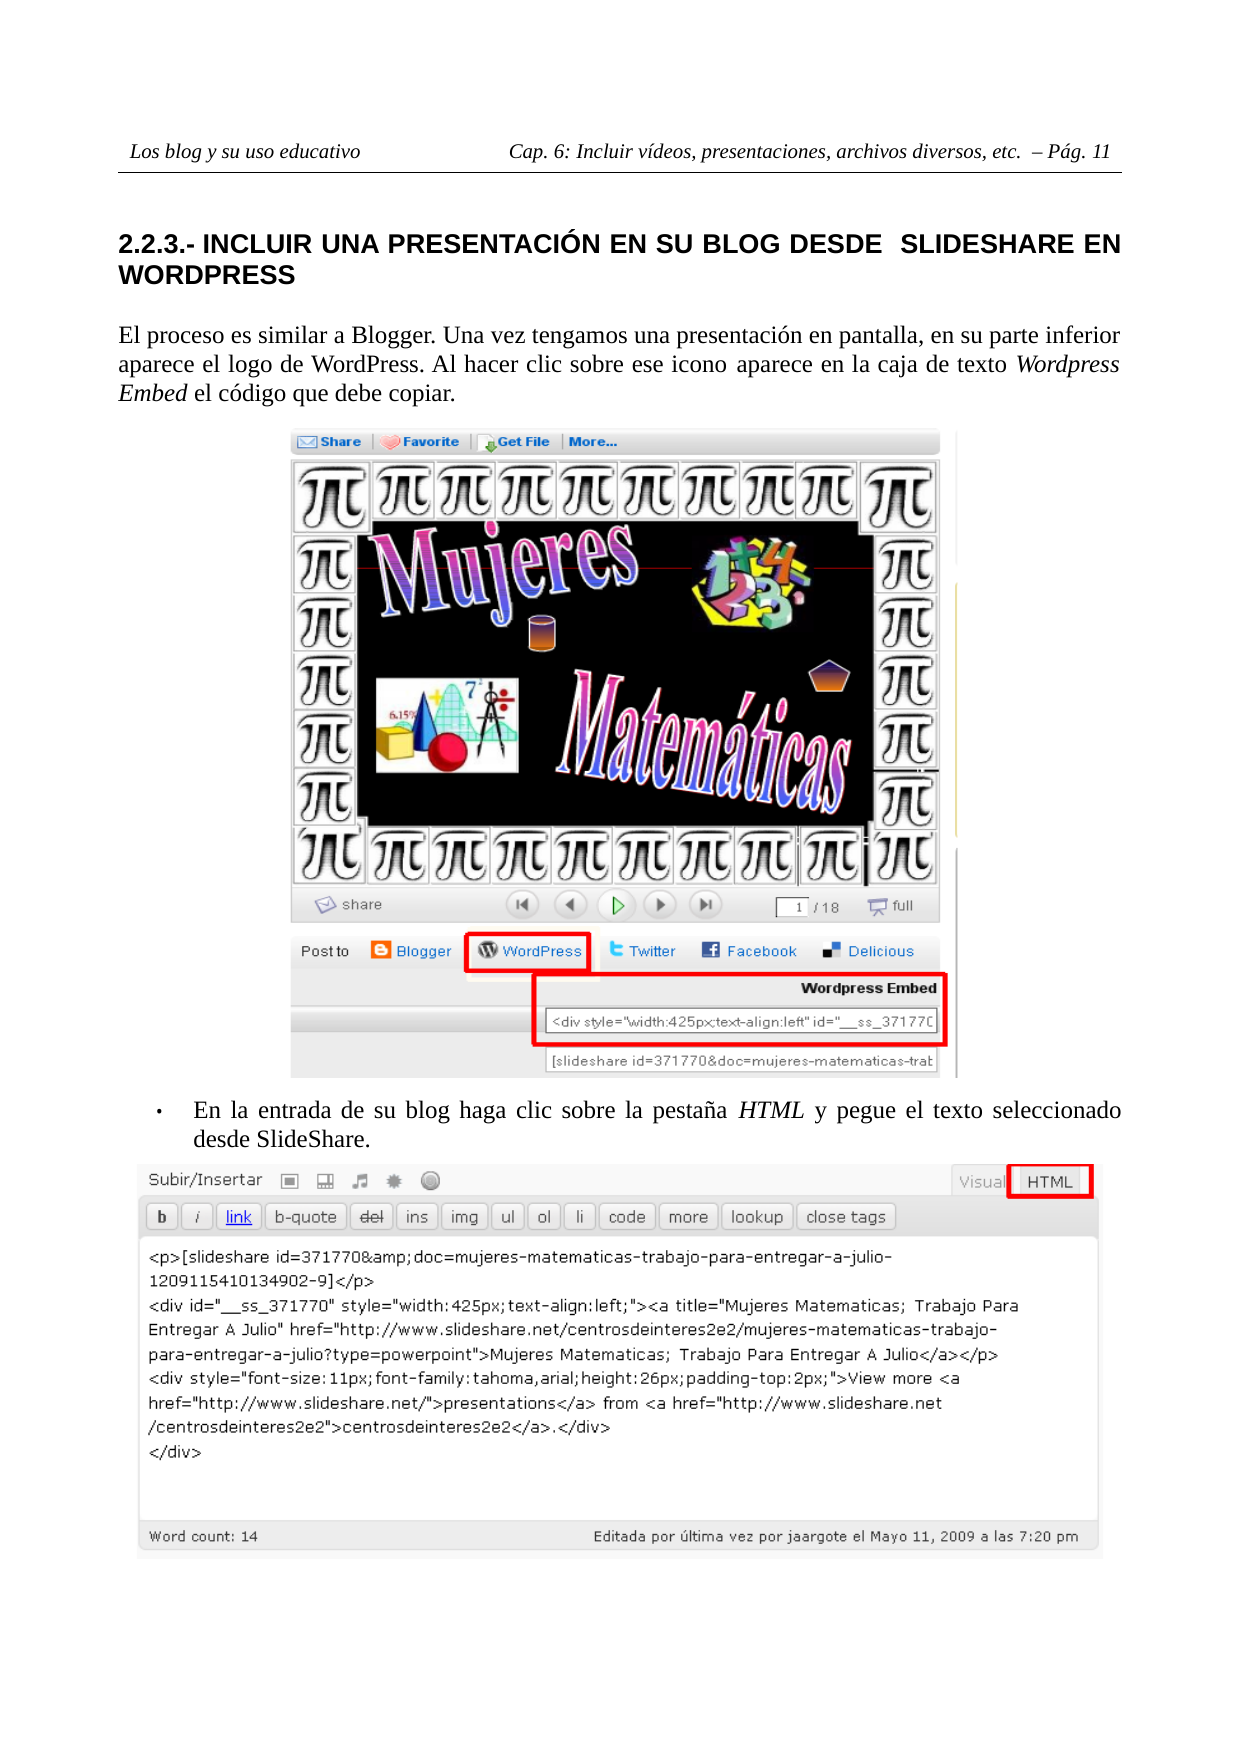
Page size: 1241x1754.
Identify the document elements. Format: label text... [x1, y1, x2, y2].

subtitle INCLUIR UNA PRESENTACIÓN EN SU BLOG DESDE SLIDESHARE EN WORDPRESS [118, 228, 1122, 290]
list En la entrada de su blog haga clic sobre la pestaña HTML y pegue el texto seleccionado desde SlideShare. [156, 424, 1122, 1152]
picture [136, 1164, 1104, 1559]
picture [282, 426, 958, 1078]
text El proceso es similar a Blogger. Una vez tengamos una presentación en pantalla, en su parte inferior aparece el logo de WordPress. Al hacer clic sobre ese icono aparece en la caja de texto Wordpress Embed el código que debe copiar. [118, 321, 1122, 407]
